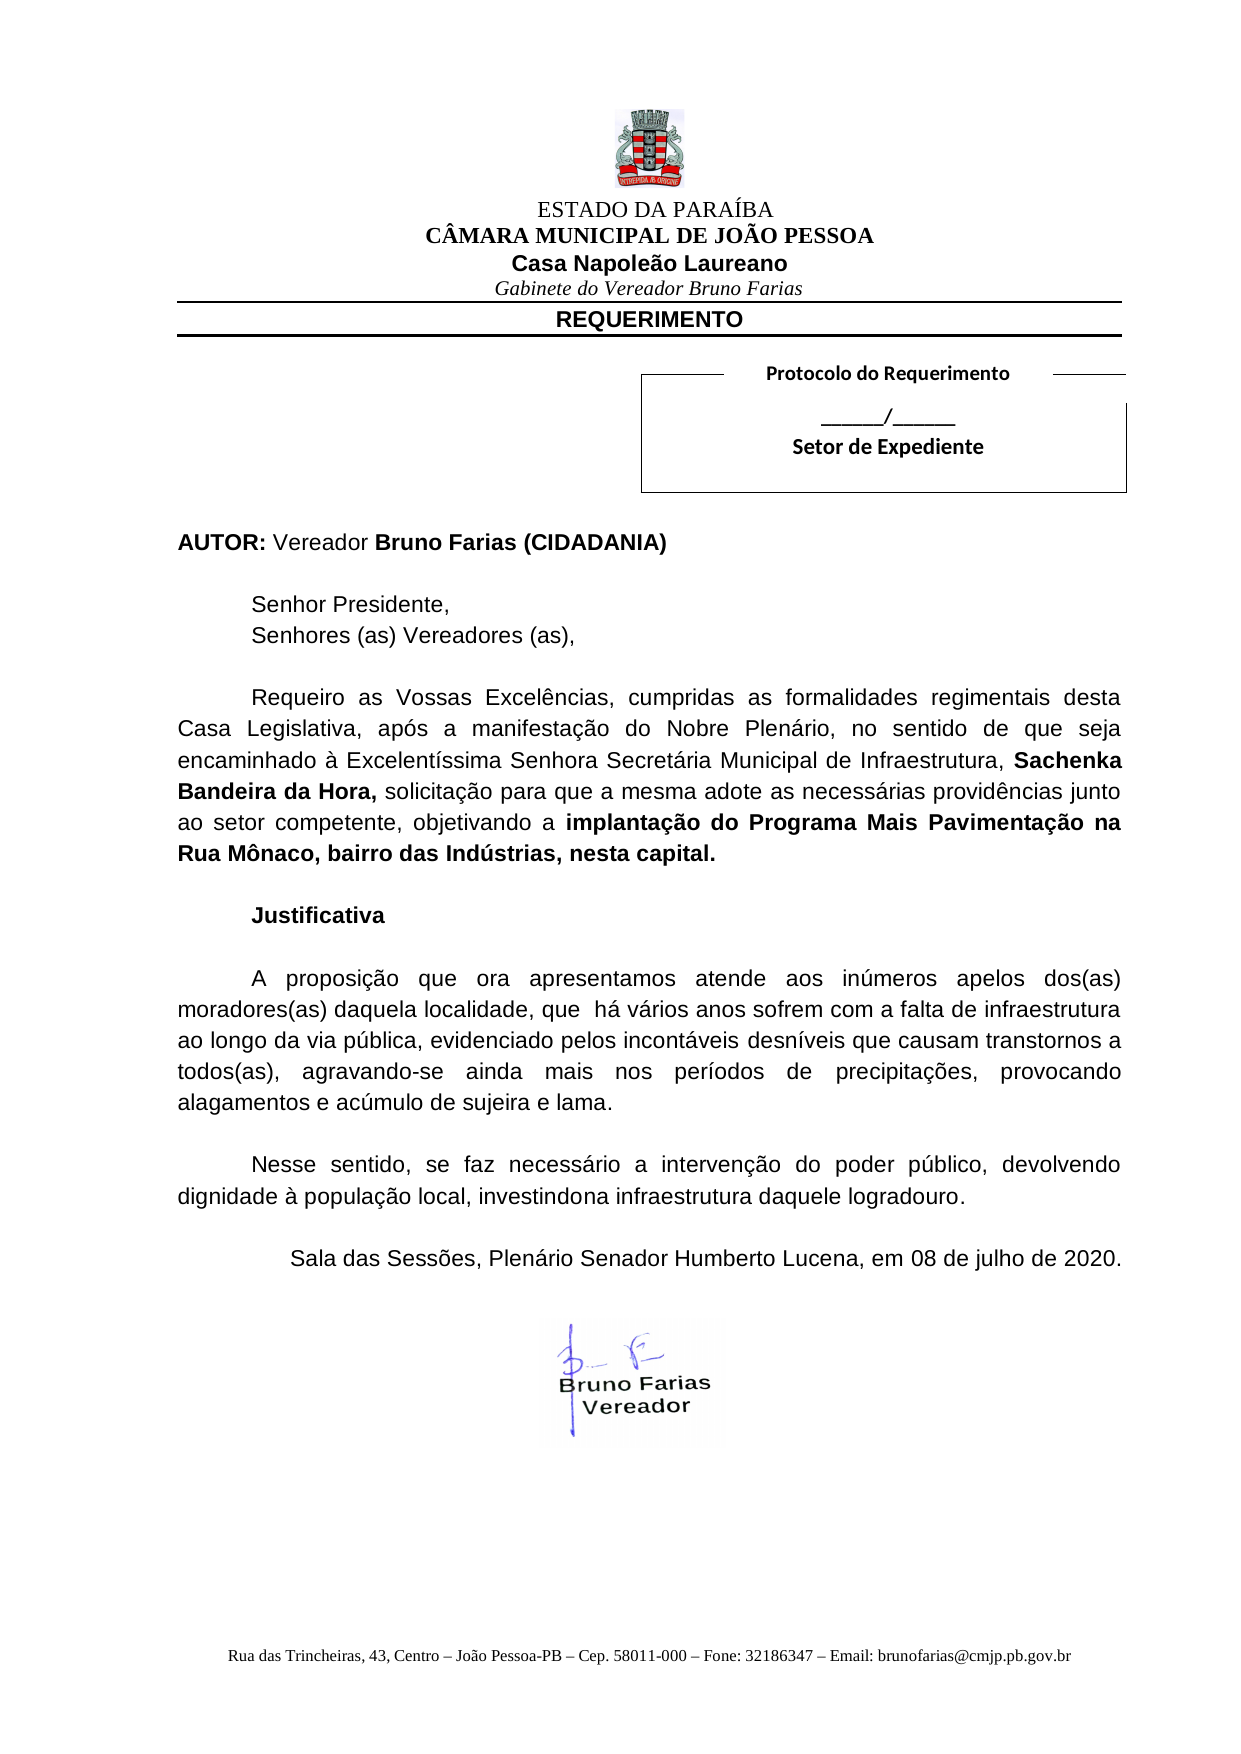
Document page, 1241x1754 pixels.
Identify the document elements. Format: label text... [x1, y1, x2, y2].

text A proposição que ora apresentamos atende aos inúmeros apelos dos(as) moradores(as) daquela localidade, que há vários anos sofrem com a falta de infraestrutura ao longo da via pública, evidenciado pelos incontáveis desníveis que causam transtornos a todos(as), agravando-se ainda mais nos períodos de precipitações, provocando alagamentos e acúmulo de sujeira e lama. [177, 964, 1122, 1116]
table_header [1053, 343, 1127, 374]
text Justificativa [177, 902, 1122, 929]
text Sala das Sessões, Plenário Senador Humberto Lucena, em 08 de julho de 2020. [177, 1244, 1122, 1271]
text Nesse sentido, se faz necessário a intervenção do poder público, devolvendo dignidade à população local, investindona infraestrutura daquele logradouro. [177, 1151, 1122, 1209]
table_header Protocolo do Requerimento [724, 343, 1053, 403]
table_cell [642, 403, 723, 432]
text AUTOR: Vereador Bruno Farias (CIDADANIA) [177, 528, 1122, 555]
table_cell [642, 375, 723, 403]
table_cell [642, 461, 723, 492]
table_cell Setor de Expediente [724, 432, 1053, 461]
text REQUERIMENTO [177, 303, 1122, 334]
picture [538, 1318, 727, 1448]
table_cell [1053, 461, 1126, 492]
table_cell [1053, 432, 1126, 461]
text Senhor Presidente, [177, 590, 1122, 617]
text Senhores (as) Vereadores (as), [177, 621, 1122, 648]
table_cell [642, 432, 723, 461]
table_cell ______/______ [724, 403, 1053, 432]
table_header [641, 343, 723, 374]
table_cell [1053, 374, 1127, 403]
text Requeiro as Vossas Excelências, cumpridas as formalidades regimentais desta Casa Legislativa, após a manifestação do Nobre Plenário, no sentido de que seja encaminhado à Excelentíssima Senhora Secretária Municipal de Infraestrutura, Sachenka Bandeira da Hora, solicitação para que a mesma adote as necessárias providências junto ao setor competente, objetivando a implantação do Programa Mais Pavimentação na Rua Mônaco, bairro das Indústrias, nesta capital. [177, 684, 1122, 866]
table_cell [724, 461, 1053, 492]
table_cell [1053, 403, 1126, 432]
